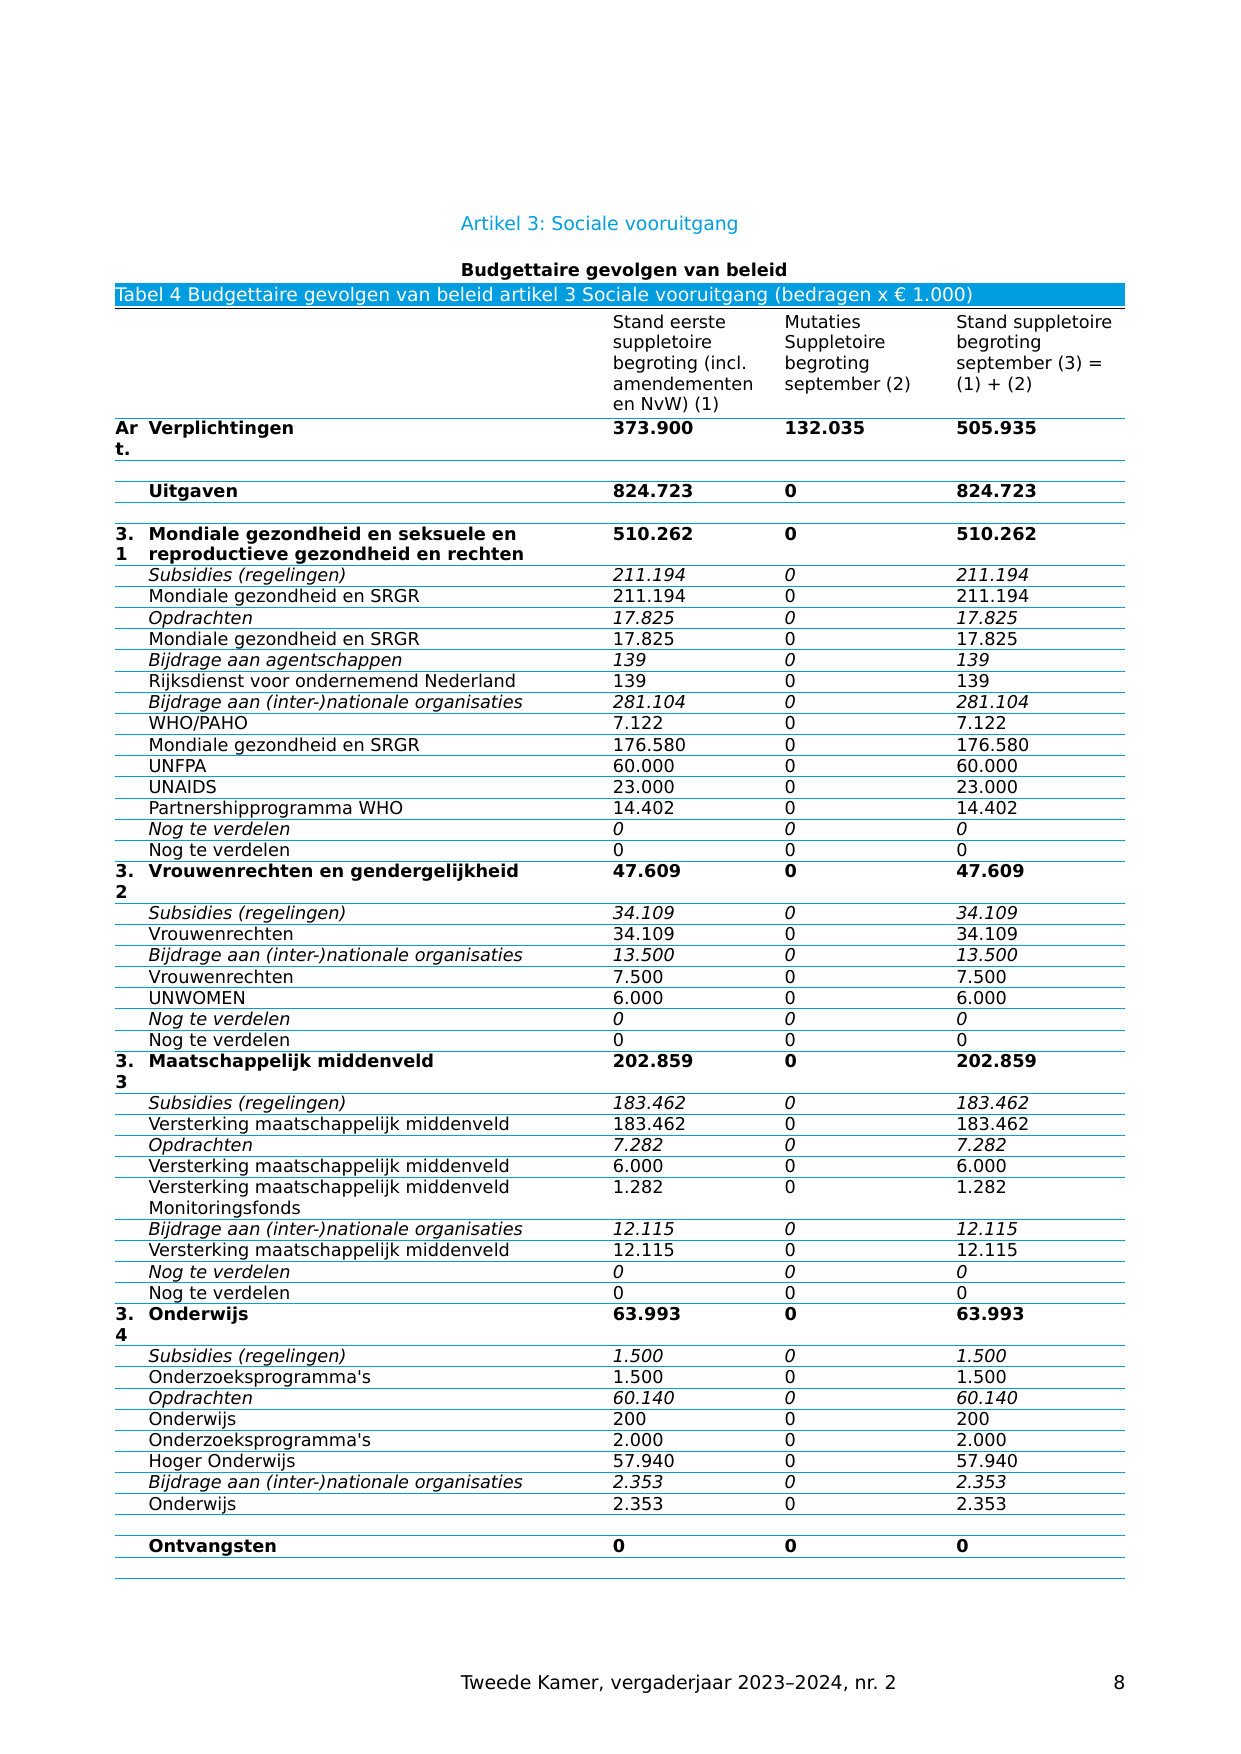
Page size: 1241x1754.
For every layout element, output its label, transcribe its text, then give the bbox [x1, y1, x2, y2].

table_cell 0 [781, 1367, 953, 1387]
table_cell Nog te verdelen [145, 1262, 610, 1282]
table_cell 0 [953, 1009, 1125, 1029]
table_cell [953, 461, 1125, 481]
table_cell 0 [781, 566, 953, 586]
table_cell [115, 988, 145, 1008]
table_cell 17.825 [953, 608, 1125, 628]
table_cell 23.000 [610, 777, 781, 797]
table_cell [115, 503, 145, 523]
table_cell [115, 608, 145, 628]
table_cell Versterking maatschappelijk middenveld [145, 1241, 610, 1261]
table_cell 34.109 [610, 925, 781, 945]
table_cell 139 [953, 672, 1125, 692]
table_cell 176.580 [953, 735, 1125, 755]
table_cell 510.262 [953, 524, 1125, 565]
table_cell 7.122 [610, 714, 781, 734]
table_cell 7.122 [953, 714, 1125, 734]
table_cell 57.940 [953, 1452, 1125, 1472]
table_cell 0 [781, 1136, 953, 1156]
table_cell [145, 503, 610, 523]
table_cell 1.500 [610, 1346, 781, 1366]
table_cell 14.402 [610, 799, 781, 818]
table_cell Mutaties Suppletoire begroting september (2) [781, 309, 953, 418]
table_cell 0 [781, 799, 953, 818]
table_cell 183.462 [953, 1115, 1125, 1135]
table_cell Bijdrage aan (inter-)nationale organisaties [145, 1220, 610, 1240]
table_cell 12.115 [610, 1220, 781, 1240]
table_cell 3.1 [115, 524, 145, 565]
table_cell [115, 1283, 145, 1303]
table_cell [115, 1558, 145, 1578]
table_cell 0 [781, 587, 953, 607]
title Artikel 3: Sociale vooruitgang [461, 213, 1125, 235]
table_cell 0 [781, 1283, 953, 1303]
table_cell [145, 309, 610, 418]
table_cell 0 [781, 1220, 953, 1240]
table_cell Bijdrage aan agentschappen [145, 650, 610, 671]
table_cell [145, 1515, 610, 1535]
table_cell [115, 967, 145, 987]
table_cell 17.825 [610, 608, 781, 628]
table_cell [115, 1431, 145, 1451]
table_cell Stand suppletoire begroting september (3) = (1) + (2) [953, 309, 1125, 418]
table_cell [115, 1094, 145, 1113]
table_cell 0 [781, 841, 953, 861]
table_cell Bijdrage aan (inter-)nationale organisaties [145, 1473, 610, 1493]
table_cell [115, 1389, 145, 1408]
table_cell Rijksdienst voor ondernemend Nederland [145, 672, 610, 692]
table_cell 6.000 [953, 988, 1125, 1008]
table_cell UNWOMEN [145, 988, 610, 1008]
table_cell Onderwijs [145, 1494, 610, 1514]
table_cell 0 [781, 1431, 953, 1451]
table_cell 0 [781, 1473, 953, 1493]
table_cell [781, 1515, 953, 1535]
table_cell 281.104 [610, 693, 781, 713]
table_cell 211.194 [953, 566, 1125, 586]
table_cell [115, 1115, 145, 1135]
table_cell 0 [781, 777, 953, 797]
table_cell 0 [781, 608, 953, 628]
table_cell 139 [610, 672, 781, 692]
table_cell [115, 1473, 145, 1493]
table_cell [610, 461, 781, 481]
table_cell 183.462 [610, 1115, 781, 1135]
table_cell 0 [781, 756, 953, 776]
table_cell 0 [781, 1094, 953, 1113]
table_cell 0 [781, 1157, 953, 1177]
table_cell 47.609 [610, 862, 781, 903]
table_cell [115, 1410, 145, 1430]
table_cell [115, 482, 145, 502]
table_cell 60.000 [953, 756, 1125, 776]
table_cell 0 [781, 1346, 953, 1366]
table_cell 0 [610, 1536, 781, 1557]
table_cell 34.109 [610, 904, 781, 924]
table_cell Vrouwenrechten [145, 967, 610, 987]
table_cell 13.500 [610, 946, 781, 966]
table_cell 510.262 [610, 524, 781, 565]
table_cell 63.993 [610, 1304, 781, 1345]
table_cell 57.940 [610, 1452, 781, 1472]
table_cell 60.140 [610, 1389, 781, 1408]
table_cell 505.935 [953, 419, 1125, 459]
table_cell 373.900 [610, 419, 781, 459]
table_cell 176.580 [610, 735, 781, 755]
table_cell [115, 1178, 145, 1219]
table_cell 7.500 [953, 967, 1125, 987]
table_cell [115, 1220, 145, 1240]
table_cell 0 [781, 1241, 953, 1261]
table_cell [115, 714, 145, 734]
table_cell UNAIDS [145, 777, 610, 797]
table_cell [115, 1031, 145, 1051]
table_cell [115, 650, 145, 671]
table_cell 1.500 [610, 1367, 781, 1387]
table_cell 0 [610, 1262, 781, 1282]
table_cell Nog te verdelen [145, 1283, 610, 1303]
table_cell [115, 629, 145, 649]
table_cell 1.282 [953, 1178, 1125, 1219]
table_cell Nog te verdelen [145, 1009, 610, 1029]
table_cell [115, 1241, 145, 1261]
table_cell 132.035 [781, 419, 953, 459]
table_cell Opdrachten [145, 608, 610, 628]
table_cell 0 [781, 967, 953, 987]
table_cell [115, 904, 145, 924]
table_cell 824.723 [610, 482, 781, 502]
table_cell 202.859 [953, 1052, 1125, 1092]
table_cell 0 [610, 820, 781, 840]
table_cell Onderzoeksprogramma's [145, 1431, 610, 1451]
table_cell 0 [610, 841, 781, 861]
table_cell 202.859 [610, 1052, 781, 1092]
table_cell [115, 566, 145, 586]
table_cell 2.353 [953, 1473, 1125, 1493]
table_cell 211.194 [610, 587, 781, 607]
table_cell 0 [953, 820, 1125, 840]
table_cell Partnershipprogramma WHO [145, 799, 610, 818]
table_cell 0 [781, 1410, 953, 1430]
table_cell 0 [781, 1009, 953, 1029]
table_cell 1.500 [953, 1367, 1125, 1387]
table_cell 0 [781, 946, 953, 966]
table_cell Hoger Onderwijs [145, 1452, 610, 1472]
table_cell [115, 925, 145, 945]
table_cell 0 [781, 1262, 953, 1282]
table_cell 0 [781, 1304, 953, 1345]
table_cell Nog te verdelen [145, 841, 610, 861]
table_cell 139 [610, 650, 781, 671]
table_cell 3.4 [115, 1304, 145, 1345]
table_cell 0 [781, 672, 953, 692]
table_cell 0 [781, 1494, 953, 1514]
table_cell Versterking maatschappelijk middenveld [145, 1157, 610, 1177]
table_cell Opdrachten [145, 1136, 610, 1156]
table_cell 17.825 [610, 629, 781, 649]
table_cell [115, 841, 145, 861]
table_cell 0 [781, 693, 953, 713]
table_cell 2.000 [953, 1431, 1125, 1451]
table_cell 200 [610, 1410, 781, 1430]
table_cell 0 [781, 1031, 953, 1051]
table_cell 14.402 [953, 799, 1125, 818]
table_cell 0 [781, 629, 953, 649]
table_cell Subsidies (regelingen) [145, 1346, 610, 1366]
table_cell [115, 1452, 145, 1472]
table_cell 211.194 [953, 587, 1125, 607]
table_cell Vrouwenrechten en gendergelijkheid [145, 862, 610, 903]
table_cell 183.462 [953, 1094, 1125, 1113]
table_cell 139 [953, 650, 1125, 671]
table_cell [115, 1346, 145, 1366]
table_cell [610, 1558, 781, 1578]
table_cell 7.500 [610, 967, 781, 987]
table_cell 0 [781, 1115, 953, 1135]
table_cell [115, 693, 145, 713]
table_cell [953, 503, 1125, 523]
table_cell 0 [781, 735, 953, 755]
table_cell 0 [953, 1536, 1125, 1557]
table_cell [145, 461, 610, 481]
table_cell Ontvangsten [145, 1536, 610, 1557]
table_cell [115, 946, 145, 966]
table_cell 0 [781, 1052, 953, 1092]
table_cell 0 [781, 524, 953, 565]
table_cell [115, 587, 145, 607]
table_cell Mondiale gezondheid en SRGR [145, 629, 610, 649]
table_cell 281.104 [953, 693, 1125, 713]
table_cell 0 [781, 925, 953, 945]
table_cell [115, 1536, 145, 1557]
table_cell [115, 1494, 145, 1514]
table_cell [115, 1009, 145, 1029]
table_cell 12.115 [953, 1220, 1125, 1240]
table_cell [145, 1558, 610, 1578]
table_cell 0 [610, 1283, 781, 1303]
table_cell [115, 735, 145, 755]
table_cell 7.282 [610, 1136, 781, 1156]
table_cell 34.109 [953, 925, 1125, 945]
table_cell 0 [781, 1452, 953, 1472]
table_cell 0 [781, 650, 953, 671]
table_cell 0 [781, 988, 953, 1008]
table_cell 0 [781, 820, 953, 840]
table_cell 0 [953, 1262, 1125, 1282]
table_cell 12.115 [953, 1241, 1125, 1261]
table_cell 47.609 [953, 862, 1125, 903]
table_cell 0 [610, 1031, 781, 1051]
table_cell 0 [953, 841, 1125, 861]
table_cell 17.825 [953, 629, 1125, 649]
table_cell 23.000 [953, 777, 1125, 797]
table_cell Subsidies (regelingen) [145, 1094, 610, 1113]
table_cell Verplichtingen [145, 419, 610, 459]
table_cell 6.000 [610, 988, 781, 1008]
table_cell 3.3 [115, 1052, 145, 1092]
table_cell 824.723 [953, 482, 1125, 502]
table_cell 0 [781, 1389, 953, 1408]
table_cell 211.194 [610, 566, 781, 586]
table_cell 0 [953, 1031, 1125, 1051]
table_cell 0 [953, 1283, 1125, 1303]
table_cell Bijdrage aan (inter-)nationale organisaties [145, 693, 610, 713]
table_cell 2.000 [610, 1431, 781, 1451]
table_cell Mondiale gezondheid en SRGR [145, 735, 610, 755]
table_cell 2.353 [610, 1494, 781, 1514]
table_cell Mondiale gezondheid en SRGR [145, 587, 610, 607]
table_cell [781, 461, 953, 481]
table_cell Onderwijs [145, 1304, 610, 1345]
table_cell 0 [781, 904, 953, 924]
table_cell Subsidies (regelingen) [145, 566, 610, 586]
table_cell Versterking maatschappelijk middenveld [145, 1115, 610, 1135]
table_cell 200 [953, 1410, 1125, 1430]
table_cell 0 [781, 714, 953, 734]
table_cell 183.462 [610, 1094, 781, 1113]
table_cell Maatschappelijk middenveld [145, 1052, 610, 1092]
table_cell Nog te verdelen [145, 1031, 610, 1051]
table_cell [610, 1515, 781, 1535]
table_cell [115, 1367, 145, 1387]
table_cell Onderzoeksprogramma's [145, 1367, 610, 1387]
table_cell 0 [610, 1009, 781, 1029]
table_cell Mondiale gezondheid en seksuele en reproductieve gezondheid en rechten [145, 524, 610, 565]
table_cell 0 [781, 1178, 953, 1219]
table_cell 1.500 [953, 1346, 1125, 1366]
table_cell [115, 309, 145, 418]
table_cell Opdrachten [145, 1389, 610, 1408]
table_cell 7.282 [953, 1136, 1125, 1156]
table_cell [610, 503, 781, 523]
table_cell 34.109 [953, 904, 1125, 924]
table_cell [115, 1515, 145, 1535]
table_cell Nog te verdelen [145, 820, 610, 840]
table_cell 2.353 [610, 1473, 781, 1493]
table_cell 2.353 [953, 1494, 1125, 1514]
table_cell 0 [781, 862, 953, 903]
table_cell [781, 503, 953, 523]
table_cell Stand eerste suppletoire begroting (incl. amendementen en NvW) (1) [610, 309, 781, 418]
table_cell [953, 1515, 1125, 1535]
table_cell 60.140 [953, 1389, 1125, 1408]
table_cell Subsidies (regelingen) [145, 904, 610, 924]
table_cell Versterking maatschappelijk middenveld Monitoringsfonds [145, 1178, 610, 1219]
table_cell 13.500 [953, 946, 1125, 966]
table_cell [953, 1558, 1125, 1578]
table_cell 0 [781, 1536, 953, 1557]
text Budgettaire gevolgen van beleid [461, 258, 1125, 281]
table_cell UNFPA [145, 756, 610, 776]
table_cell [115, 672, 145, 692]
table_cell Onderwijs [145, 1410, 610, 1430]
table_cell 3.2 [115, 862, 145, 903]
table_cell [115, 461, 145, 481]
table_cell 6.000 [610, 1157, 781, 1177]
table_cell WHO/PAHO [145, 714, 610, 734]
table_cell Bijdrage aan (inter-)nationale organisaties [145, 946, 610, 966]
table_cell [115, 756, 145, 776]
table_cell 6.000 [953, 1157, 1125, 1177]
table_cell [115, 820, 145, 840]
table_cell 12.115 [610, 1241, 781, 1261]
table_cell [115, 1262, 145, 1282]
table_cell [115, 799, 145, 818]
table_cell 0 [781, 482, 953, 502]
table_cell Vrouwenrechten [145, 925, 610, 945]
table_cell Art. [115, 419, 145, 459]
table_cell [115, 1157, 145, 1177]
table_cell 1.282 [610, 1178, 781, 1219]
table_cell [115, 777, 145, 797]
table_cell Uitgaven [145, 482, 610, 502]
table_cell [115, 1136, 145, 1156]
table_cell [781, 1558, 953, 1578]
table_cell 60.000 [610, 756, 781, 776]
table_cell 63.993 [953, 1304, 1125, 1345]
